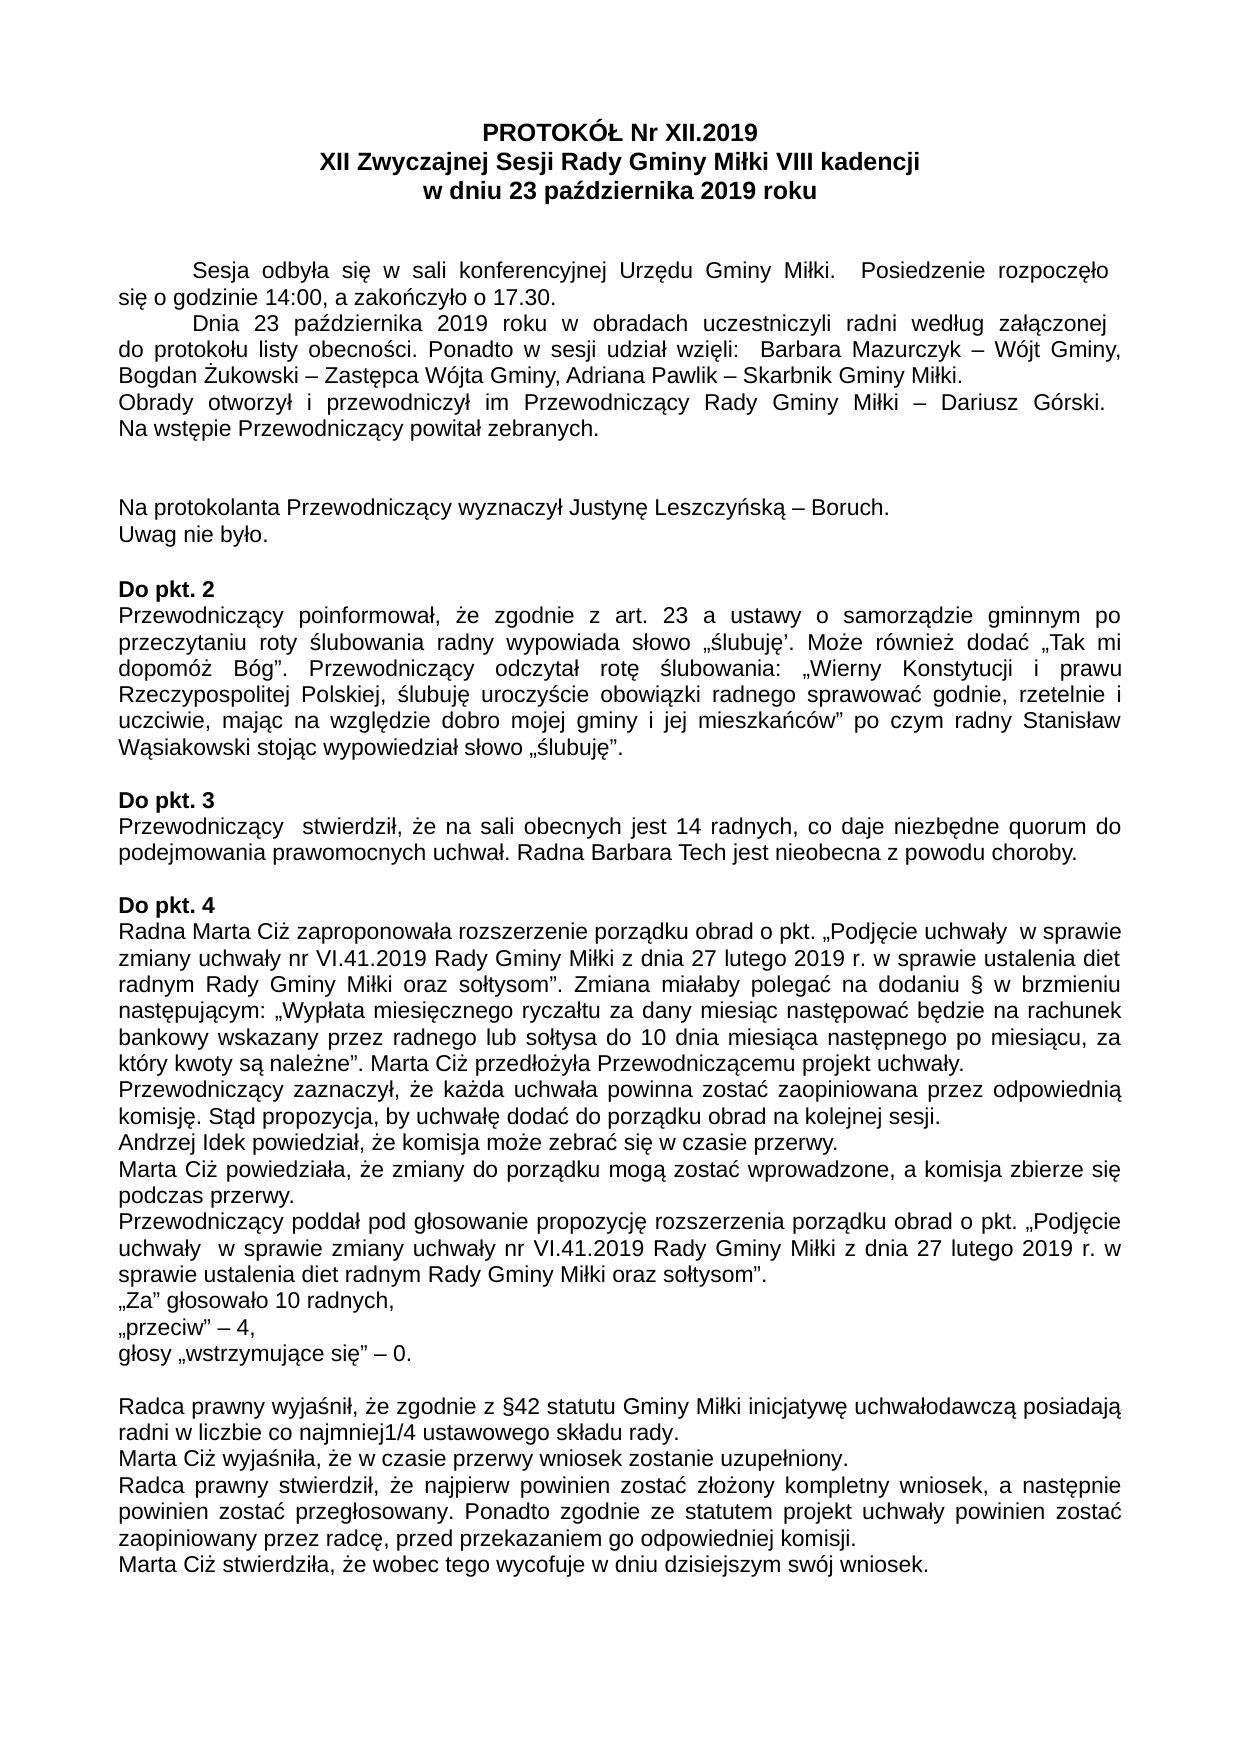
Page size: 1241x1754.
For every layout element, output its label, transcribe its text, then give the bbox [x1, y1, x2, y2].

text PROTOKÓŁ Nr XII.2019 [118, 118, 1122, 147]
text Obrady otworzył i przewodniczył im Przewodniczący Rady Gminy Miłki – Dariusz Górski. Na wstępie Przewodniczący powitał zebranych. [118, 389, 1122, 442]
text Radca prawny wyjaśnił, że zgodnie z §42 statutu Gminy Miłki inicjatywę uchwałodawczą posiadają radni w liczbie co najmniej1/4 ustawowego składu rady. [118, 1393, 1122, 1445]
text Andrzej Idek powiedział, że komisja może zebrać się w czasie przerwy. [118, 1129, 1122, 1156]
text Radna Marta Ciż zaproponowała rozszerzenie porządku obrad o pkt. „Podjęcie uchwały w sprawie zmiany uchwały nr VI.41.2019 Rady Gminy Miłki z dnia 27 lutego 2019 r. w sprawie ustalenia diet radnym Rady Gminy Miłki oraz sołtysom”. Zmiana miałaby polegać na dodaniu § w brzmieniu następującym: „Wypłata miesięcznego ryczałtu za dany miesiąc następować będzie na rachunek bankowy wskazany przez radnego lub sołtysa do 10 dnia miesiąca następnego po miesiącu, za który kwoty są należne”. Marta Ciż przedłożyła Przewodniczącemu projekt uchwały. [118, 918, 1122, 1076]
text „Za” głosowało 10 radnych, [118, 1287, 1122, 1314]
text Przewodniczący poinformował, że zgodnie z art. 23 a ustawy o samorządzie gminnym po przeczytaniu roty ślubowania radny wypowiada słowo „ślubuję’. Może również dodać „Tak mi dopomóż Bóg”. Przewodniczący odczytał rotę ślubowania: „Wierny Konstytucji i prawu Rzeczypospolitej Polskiej, ślubuję uroczyście obowiązki radnego sprawować godnie, rzetelnie i uczciwie, mając na względzie dobro mojej gminy i jej mieszkańców” po czym radny Stanisław Wąsiakowski stojąc wypowiedział słowo „ślubuję”. [118, 602, 1122, 760]
text Radca prawny stwierdził, że najpierw powinien zostać złożony kompletny wniosek, a następnie powinien zostać przegłosowany. Ponadto zgodnie ze statutem projekt uchwały powinien zostać zaopiniowany przez radcę, przed przekazaniem go odpowiedniej komisji. [118, 1472, 1122, 1551]
text Marta Ciż powiedziała, że zmiany do porządku mogą zostać wprowadzone, a komisja zbierze się podczas przerwy. [118, 1156, 1122, 1208]
text Marta Ciż wyjaśniła, że w czasie przerwy wniosek zostanie uzupełniony. [118, 1445, 1122, 1472]
text Na protokolanta Przewodniczący wyznaczył Justynę Leszczyńską – Boruch. [118, 494, 1122, 521]
text Przewodniczący zaznaczył, że każda uchwała powinna zostać zaopiniowana przez odpowiednią komisję. Stąd propozycja, by uchwałę dodać do porządku obrad na kolejnej sesji. [118, 1076, 1122, 1129]
text Dnia 23 października 2019 roku w obradach uczestniczyli radni według załączonej do protokołu listy obecności. Ponadto w sesji udział wzięli: Barbara Mazurczyk – Wójt Gminy, Bogdan Żukowski – Zastępca Wójta Gminy, Adriana Pawlik – Skarbnik Gminy Miłki. [118, 310, 1122, 389]
text XII Zwyczajnej Sesji Rady Gminy Miłki VIII kadencji [118, 147, 1122, 176]
text Przewodniczący poddał pod głosowanie propozycję rozszerzenia porządku obrad o pkt. „Podjęcie uchwały w sprawie zmiany uchwały nr VI.41.2019 Rady Gminy Miłki z dnia 27 lutego 2019 r. w sprawie ustalenia diet radnym Rady Gminy Miłki oraz sołtysom”. [118, 1208, 1122, 1287]
text Przewodniczący stwierdził, że na sali obecnych jest 14 radnych, co daje niezbędne quorum do podejmowania prawomocnych uchwał. Radna Barbara Tech jest nieobecna z powodu choroby. [118, 813, 1122, 866]
text głosy „wstrzymujące się” – 0. [118, 1340, 1122, 1366]
text „przeciw” – 4, [118, 1314, 1122, 1340]
text w dniu 23 października 2019 roku [118, 176, 1122, 204]
text Do pkt. 2 [118, 576, 1122, 602]
text Sesja odbyła się w sali konferencyjnej Urzędu Gminy Miłki. Posiedzenie rozpoczęło się o godzinie 14:00, a zakończyło o 17.30. [118, 257, 1122, 310]
text Marta Ciż stwierdziła, że wobec tego wycofuje w dniu dzisiejszym swój wniosek. [118, 1551, 1122, 1577]
text Do pkt. 4 [118, 892, 1122, 918]
text Uwag nie było. [118, 521, 1122, 547]
text Do pkt. 3 [118, 787, 1122, 813]
